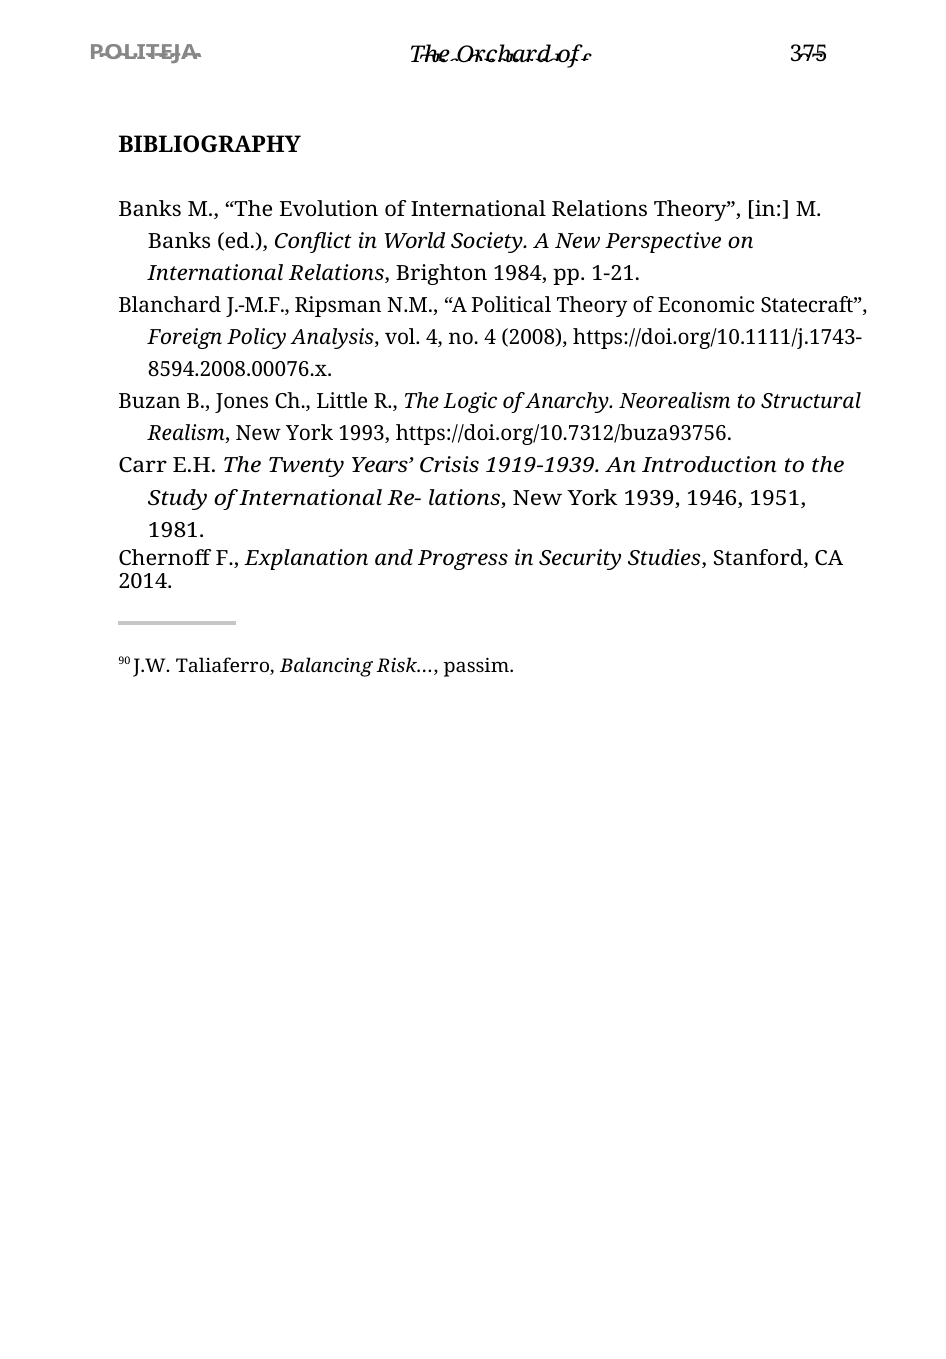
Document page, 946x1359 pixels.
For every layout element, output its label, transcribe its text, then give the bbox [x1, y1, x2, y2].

text Blanchard J.-M.F., Ripsman N.M., “A Political Theory of Economic Statecraft”, Foreign Policy Analysis, vol. 4, no. 4 (2008), https://doi.org/10.1111/j.1743-8594.2008.00076.x. [118, 290, 869, 383]
text Buzan B., Jones Ch., Little R., The Logic of Anarchy. Neorealism to Structural Realism, New York 1993, https://doi.org/10.7312/buza93756. [118, 386, 869, 447]
subtitle BIBLIOGRAPHY [118, 128, 869, 159]
text Chernoff F., Explanation and Progress in Security Studies, Stanford, CA 2014. [118, 547, 869, 593]
text Banks M., “The Evolution of International Relations Theory”, [in:] M. Banks (ed.), Conflict in World Society. A New Perspective on International Relations, Brighton 1984, pp. 1-21. [118, 194, 869, 287]
text 90 J.W. Taliaferro, Balancing Risk…, passim. [118, 653, 869, 678]
text Carr E.H. The Twenty Years’ Crisis 1919-1939. An Introduction to the Study of International Re- lations, New York 1939, 1946, 1951, 1981. [118, 451, 869, 543]
